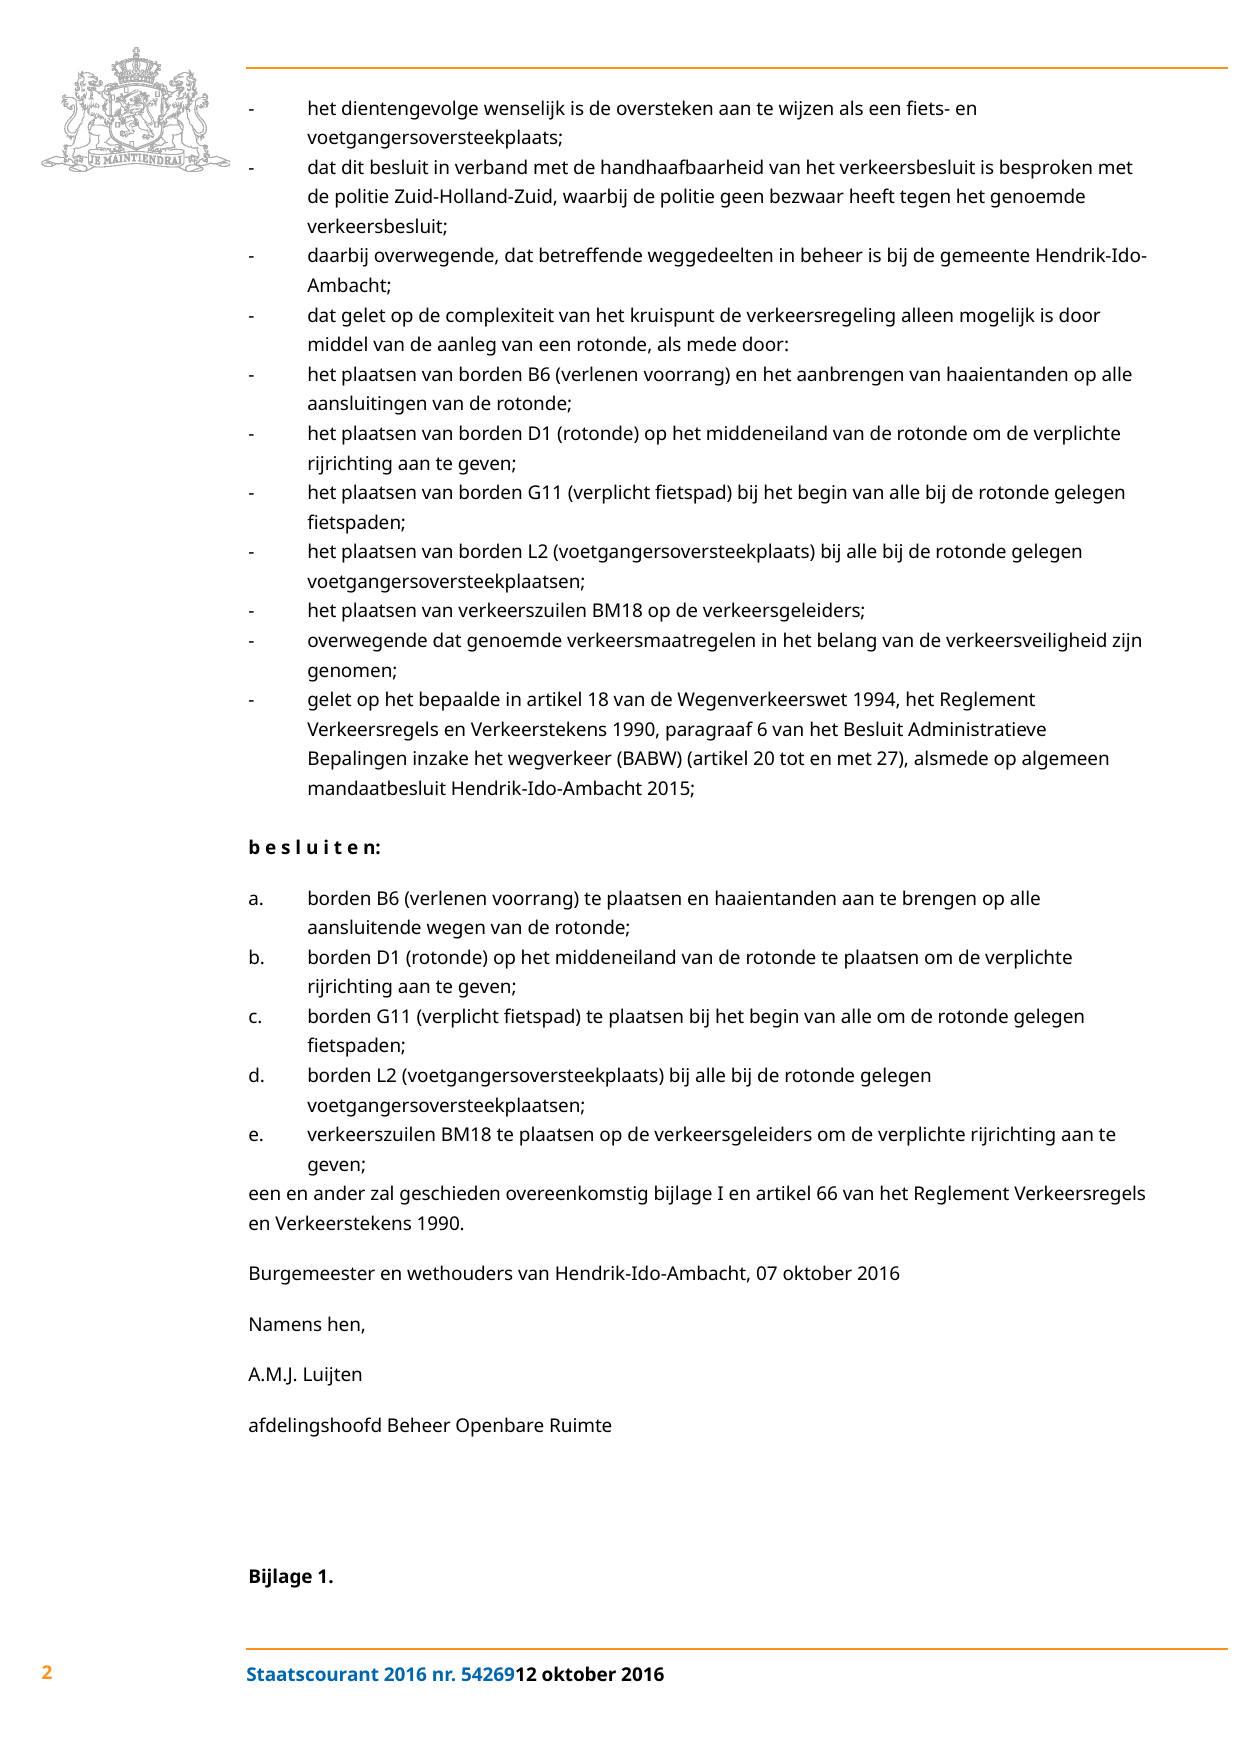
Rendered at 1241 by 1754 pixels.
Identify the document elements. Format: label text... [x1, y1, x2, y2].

list borden L2 (voetgangersoversteekplaats) bij alle bij de rotonde gelegen voetgangersoversteekplaatsen; [248, 1062, 1152, 1118]
list borden D1 (rotonde) op het middeneiland van de rotonde te plaatsen om de verplichte rijrichting aan te geven; [248, 944, 1152, 999]
text b e s l u i t e n: [248, 834, 1152, 860]
list het dientengevolge wenselijk is de oversteken aan te wijzen als een fiets- en voetgangersoversteekplaats; [248, 95, 1152, 150]
list overwegende dat genoemde verkeersmaatregelen in het belang van de verkeersveiligheid zijn genomen; [248, 627, 1152, 683]
list het plaatsen van borden G11 (verplicht fietspad) bij het begin van alle bij de rotonde gelegen fietspaden; [248, 479, 1152, 535]
list daarbij overwegende, dat betreffende weggedeelten in beheer is bij de gemeente Hendrik-Ido-Ambacht; [248, 243, 1152, 298]
list dat gelet op de complexiteit van het kruispunt de verkeersregeling alleen mogelijk is door middel van de aanleg van een rotonde, als mede door: [248, 302, 1152, 357]
text Burgemeester en wethouders van Hendrik-Ido-Ambacht, 07 oktober 2016 [248, 1261, 1152, 1286]
list borden G11 (verplicht fietspad) te plaatsen bij het begin van alle om de rotonde gelegen fietspaden; [248, 1003, 1152, 1058]
list gelet op het bepaalde in artikel 18 van de Wegenverkeerswet 1994, het Reglement Verkeersregels en Verkeerstekens 1990, paragraaf 6 van het Besluit Administratieve Bepalingen inzake het wegverkeer (BABW) (artikel 20 tot en met 27), alsmede op algemeen mandaatbesluit Hendrik-Ido-Ambacht 2015; [248, 686, 1152, 801]
list het plaatsen van borden B6 (verlenen voorrang) en het aanbrengen van haaientanden op alle aansluitingen van de rotonde; [248, 361, 1152, 416]
list dat dit besluit in verband met de handhaafbaarheid van het verkeersbesluit is besproken met de politie Zuid-Holland-Zuid, waarbij de politie geen bezwaar heeft tegen het genoemde verkeersbesluit; [248, 154, 1152, 239]
list verkeerszuilen BM18 te plaatsen op de verkeersgeleiders om de verplichte rijrichting aan te geven; [248, 1121, 1152, 1177]
text A.M.J. Luijten [248, 1361, 1152, 1387]
picture [41, 47, 231, 172]
text Namens hen, [248, 1311, 1152, 1337]
list het plaatsen van borden L2 (voetgangersoversteekplaats) bij alle bij de rotonde gelegen voetgangersoversteekplaatsen; [248, 538, 1152, 594]
list het plaatsen van borden D1 (rotonde) op het middeneiland van de rotonde om de verplichte rijrichting aan te geven; [248, 420, 1152, 476]
text een en ander zal geschieden overeenkomstig bijlage I en artikel 66 van het Reglement Verkeersregels en Verkeerstekens 1990. [248, 1181, 1152, 1236]
list borden B6 (verlenen voorrang) te plaatsen en haaientanden aan te brengen op alle aansluitende wegen van de rotonde; [248, 885, 1152, 940]
text Bijlage 1. [248, 1563, 1152, 1589]
text afdelingshoofd Beheer Openbare Ruimte [248, 1412, 1152, 1438]
list het plaatsen van verkeerszuilen BM18 op de verkeersgeleiders; [248, 598, 1152, 623]
